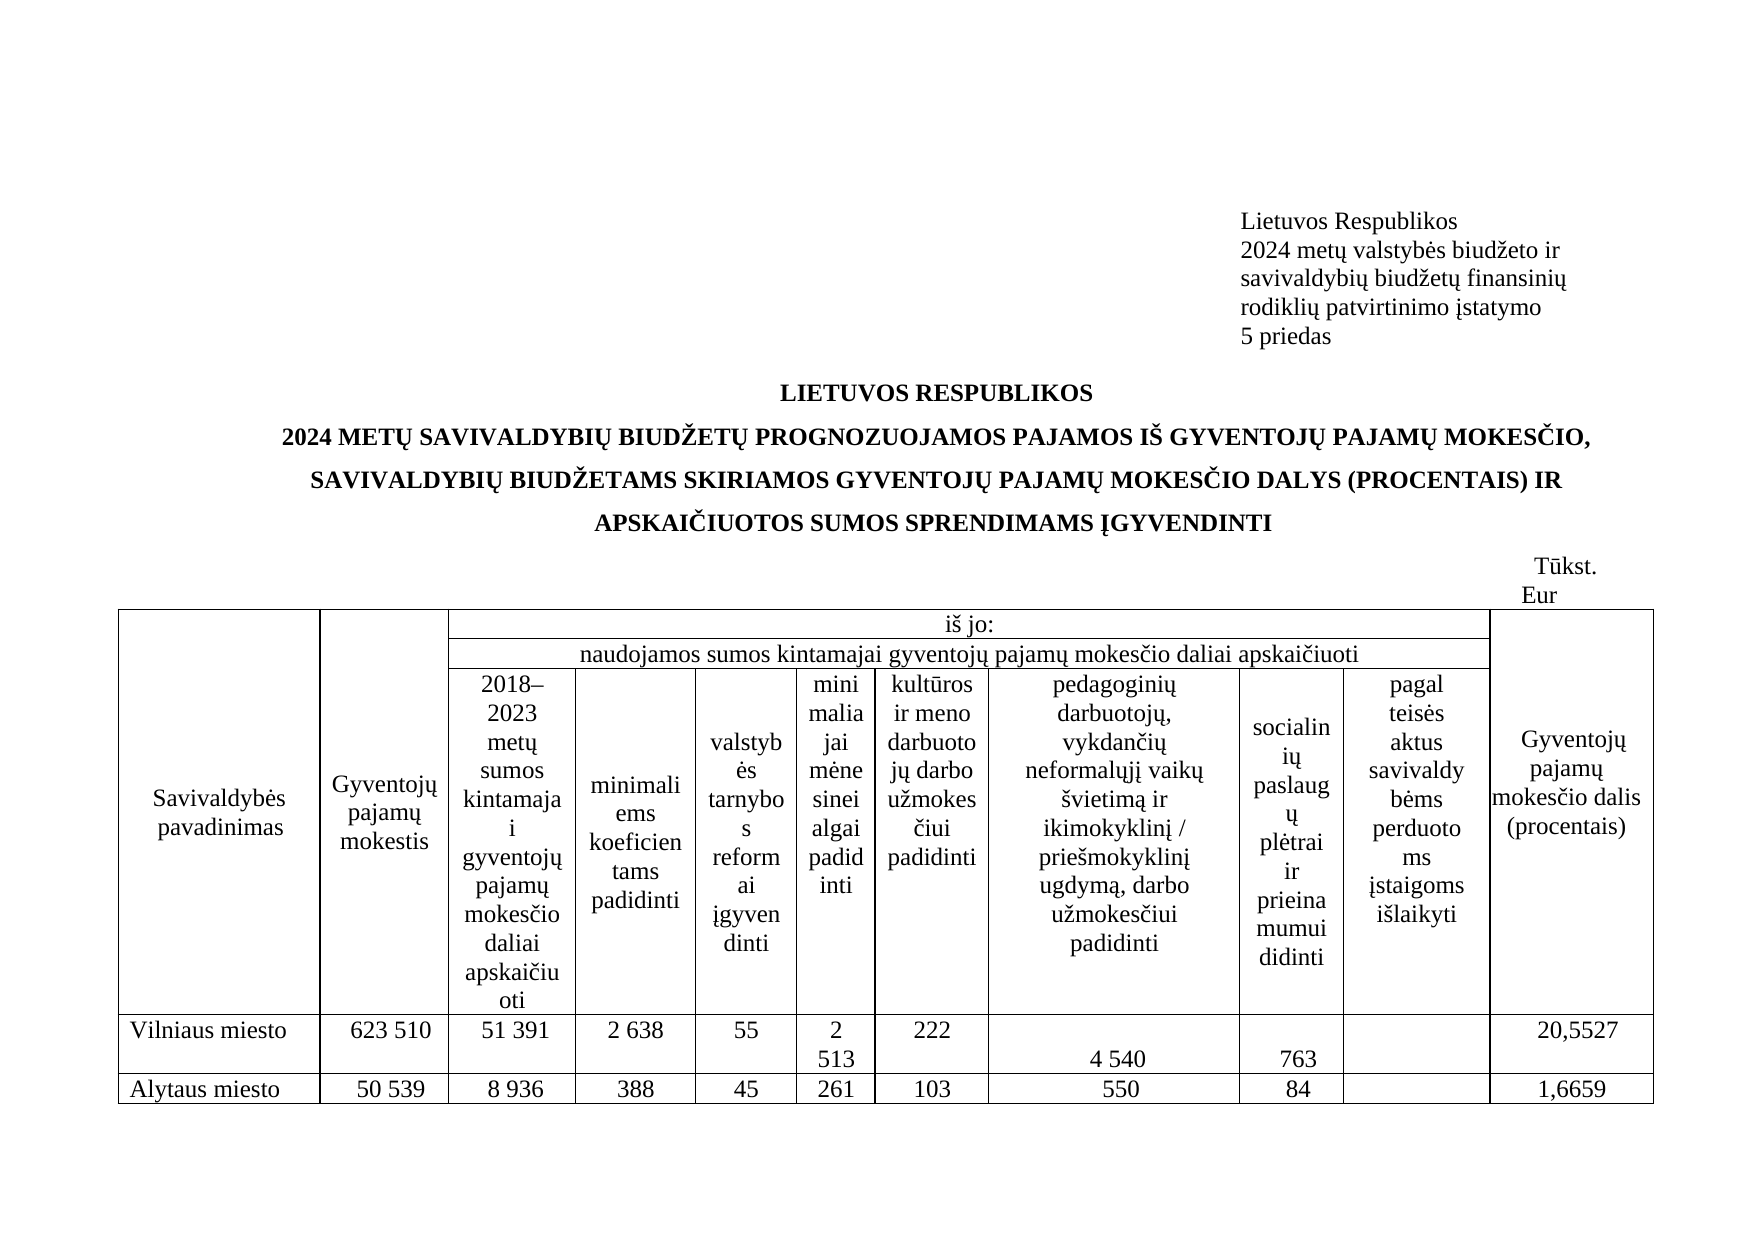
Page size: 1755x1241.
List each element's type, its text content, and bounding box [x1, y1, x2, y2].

text savivaldybių biudžetų finansinių [1063, 263, 1624, 292]
table_cell Vilniaus miesto [119, 1015, 319, 1073]
table_cell [1344, 1074, 1489, 1102]
table_cell [1344, 1015, 1489, 1073]
table_cell 261 [797, 1074, 874, 1102]
table_cell 2018–2023 metų sumos kintamajai gyventojų pajamų mokesčio daliai apskaičiuoti [449, 669, 575, 1014]
table_cell Alytaus miesto [119, 1074, 319, 1102]
table_cell valstybės tarnybos reformai įgyvendinti [696, 669, 796, 1014]
table_cell minimaliems koeficientams padidinti [576, 669, 695, 1014]
table_cell 20,5527 [1491, 1015, 1653, 1073]
table_cell 763 [1240, 1015, 1343, 1073]
table_header Gyventojų pajamų mokestis [321, 610, 448, 1014]
table_cell 623 510 [321, 1015, 448, 1073]
text Tūkst. Eur [1521, 551, 1639, 608]
table_header Gyventojų pajamų mokesčio dalis (procentais) [1491, 610, 1653, 1014]
table_cell pagal teisės aktus savivaldybėms perduotoms įstaigoms išlaikyti [1344, 669, 1489, 1014]
table_cell 50 539 [321, 1074, 448, 1102]
table_cell 55 [696, 1015, 796, 1073]
table_cell socialinių paslaugų plėtrai ir prieinamumui didinti [1240, 669, 1343, 1014]
table_header Savivaldybės pavadinimas [119, 610, 319, 1014]
text Lietuvos Respublikos [1063, 206, 1624, 235]
table_cell 550 [989, 1074, 1239, 1102]
text 5 priedas [1063, 321, 1624, 350]
table_cell minimaliajai mėnesinei algai padidinti [797, 669, 874, 1014]
text 2024 metų valstybės biudžeto ir [1063, 235, 1624, 263]
table_cell 103 [876, 1074, 988, 1102]
text 2024 METŲ SAVIVALDYBIŲ BIUDŽETŲ PROGNOZUOJAMOS PAJAMOS IŠ GYVENTOJŲ PAJAMŲ MOKESČIO, SAVIVALDYBIŲ BIUDŽETAMS SKIRIAMOS GYVENTOJŲ PAJAMŲ MOKESČIO DALYS (PROCENTAIS) IR APSKAIČIUOTOS SUMOS SPRENDIMAMS ĮGYVENDINTI [237, 422, 1636, 537]
table_cell kultūros ir meno darbuotojų darbo užmokesčiui padidinti [876, 669, 988, 1014]
table_cell 4 540 [989, 1015, 1239, 1073]
table_cell 45 [696, 1074, 796, 1102]
table_cell naudojamos sumos kintamajai gyventojų pajamų mokesčio daliai apskaičiuoti [449, 639, 1489, 668]
table_cell 1,6659 [1491, 1074, 1653, 1102]
table_cell 2 638 [576, 1015, 695, 1073]
text rodiklių patvirtinimo įstatymo [1063, 292, 1624, 321]
table_cell 222 [876, 1015, 988, 1073]
table_cell 51 391 [449, 1015, 575, 1073]
table_cell pedagoginių darbuotojų, vykdančių neformalųjį vaikų švietimą ir ikimokyklinį / priešmokyklinį ugdymą, darbo užmokesčiui padidinti [989, 669, 1239, 1014]
table_cell 84 [1240, 1074, 1343, 1102]
table_header iš jo: [449, 610, 1489, 638]
table_cell 388 [576, 1074, 695, 1102]
text LIETUVOS RESPUBLIKOS [237, 378, 1636, 407]
table_cell 2 513 [797, 1015, 874, 1073]
table_cell 8 936 [449, 1074, 575, 1102]
